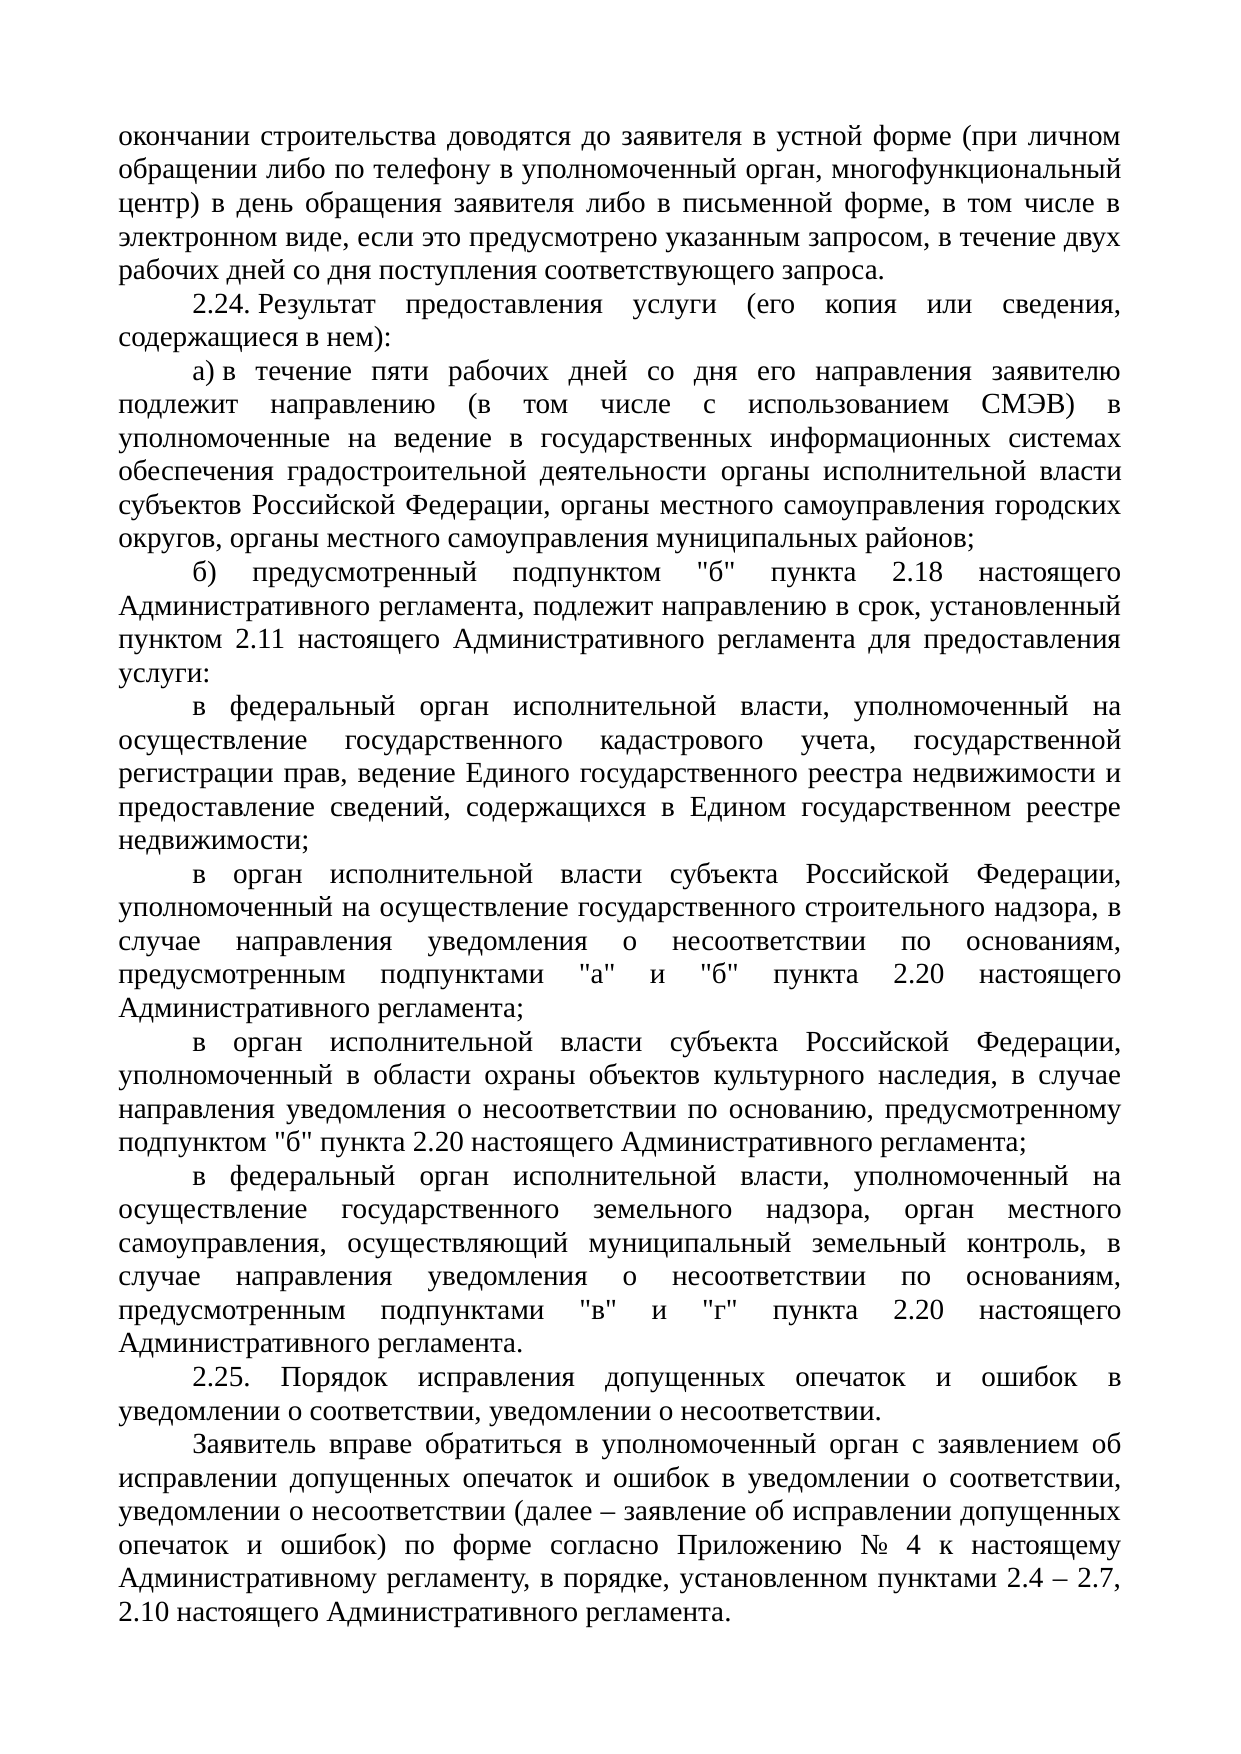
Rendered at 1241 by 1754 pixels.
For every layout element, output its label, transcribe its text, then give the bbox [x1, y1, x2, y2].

text в орган исполнительной власти субъекта Российской Федерации, уполномоченный в области охраны объектов культурного наследия, в случае направления уведомления о несоответствии по основанию, предусмотренному подпунктом "б" пункта 2.20 настоящего Административного регламента; [118, 1024, 1122, 1158]
text а) в течение пяти рабочих дней со дня его направления заявителю подлежит направлению (в том числе с использованием СМЭВ) в уполномоченные на ведение в государственных информационных системах обеспечения градостроительной деятельности органы исполнительной власти субъектов Российской Федерации, органы местного самоуправления городских округов, органы местного самоуправления муниципальных районов; [118, 353, 1122, 554]
text в федеральный орган исполнительной власти, уполномоченный на осуществление государственного земельного надзора, орган местного самоуправления, осуществляющий муниципальный земельный контроль, в случае направления уведомления о несоответствии по основаниям, предусмотренным подпунктами "в" и "г" пункта 2.20 настоящего Административного регламента. [118, 1158, 1122, 1359]
text в орган исполнительной власти субъекта Российской Федерации, уполномоченный на осуществление государственного строительного надзора, в случае направления уведомления о несоответствии по основаниям, предусмотренным подпунктами "а" и "б" пункта 2.20 настоящего Административного регламента; [118, 856, 1122, 1024]
text в федеральный орган исполнительной власти, уполномоченный на осуществление государственного кадастрового учета, государственной регистрации прав, ведение Единого государственного реестра недвижимости и предоставление сведений, содержащихся в Едином государственном реестре недвижимости; [118, 688, 1122, 856]
text 2.24. Результат предоставления услуги (его копия или сведения, содержащиеся в нем): [118, 286, 1122, 353]
text б) предусмотренный подпунктом "б" пункта 2.18 настоящего Административного регламента, подлежит направлению в срок, установленный пунктом 2.11 настоящего Административного регламента для предоставления услуги: [118, 554, 1122, 688]
text 2.25. Порядок исправления допущенных опечаток и ошибок в уведомлении о соответствии, уведомлении о несоответствии. [118, 1359, 1122, 1426]
text окончании строительства доводятся до заявителя в устной форме (при личном обращении либо по телефону в уполномоченный орган, многофункциональный центр) в день обращения заявителя либо в письменной форме, в том числе в электронном виде, если это предусмотрено указанным запросом, в течение двух рабочих дней со дня поступления соответствующего запроса. [118, 118, 1122, 286]
text Заявитель вправе обратиться в уполномоченный орган с заявлением об исправлении допущенных опечаток и ошибок в уведомлении о соответствии, уведомлении о несоответствии (далее – заявление об исправлении допущенных опечаток и ошибок) по форме согласно Приложению № 4 к настоящему Административному регламенту, в порядке, установленном пунктами 2.4 – 2.7, 2.10 настоящего Административного регламента. [118, 1426, 1122, 1627]
